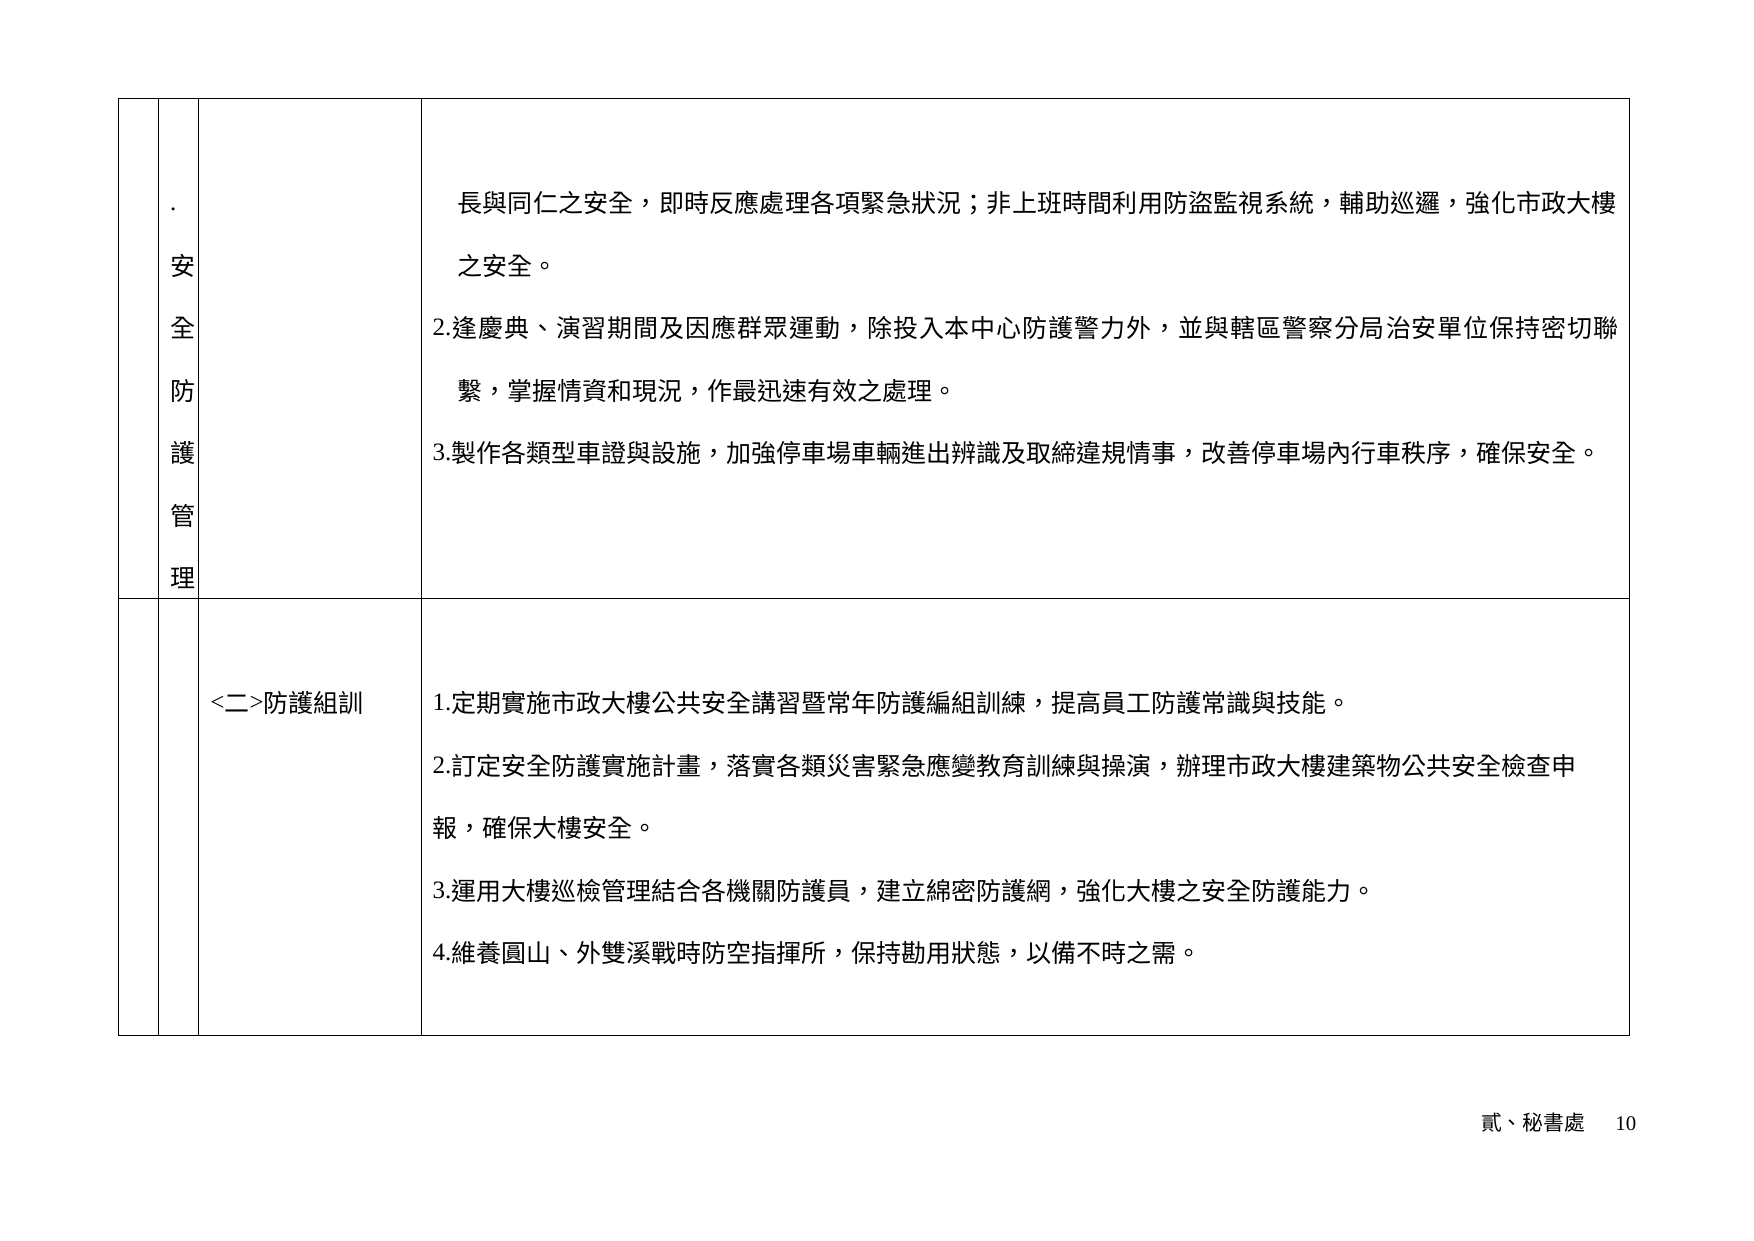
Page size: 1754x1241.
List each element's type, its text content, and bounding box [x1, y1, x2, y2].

table_cell 長與同仁之安全，即時反應處理各項緊急狀況；非上班時間利用防盜監視系統，輔助巡邏，強化市政大樓之安全。 2.逢慶典、演習期間及因應群眾運動，除投入本中心防護警力外，並與轄區警察分局治安單位保持密切聯繫，掌握情資和現況，作最迅速有效之處理。 3.製作各類型車證與設施，加強停車場車輛進出辨識及取締違規情事，改善停車場內行車秩序，確保安全。 [422, 99, 1629, 598]
table_cell 1.定期實施市政大樓公共安全講習暨常年防護編組訓練，提高員工防護常識與技能。 2.訂定安全防護實施計畫，落實各類災害緊急應變教育訓練與操演，辦理市政大樓建築物公共安全檢查申報，確保大樓安全。 3.運用大樓巡檢管理結合各機關防護員，建立綿密防護網，強化大樓之安全防護能力。 4.維養圓山、外雙溪戰時防空指揮所，保持勘用狀態，以備不時之需。 [422, 599, 1629, 1035]
table_cell [119, 99, 158, 598]
table_cell [199, 99, 421, 598]
table_cell .安全防護管理 [159, 99, 198, 598]
table_cell <二>防護組訓 [199, 599, 421, 1035]
table_cell [159, 599, 198, 1035]
table_cell [119, 599, 158, 1035]
